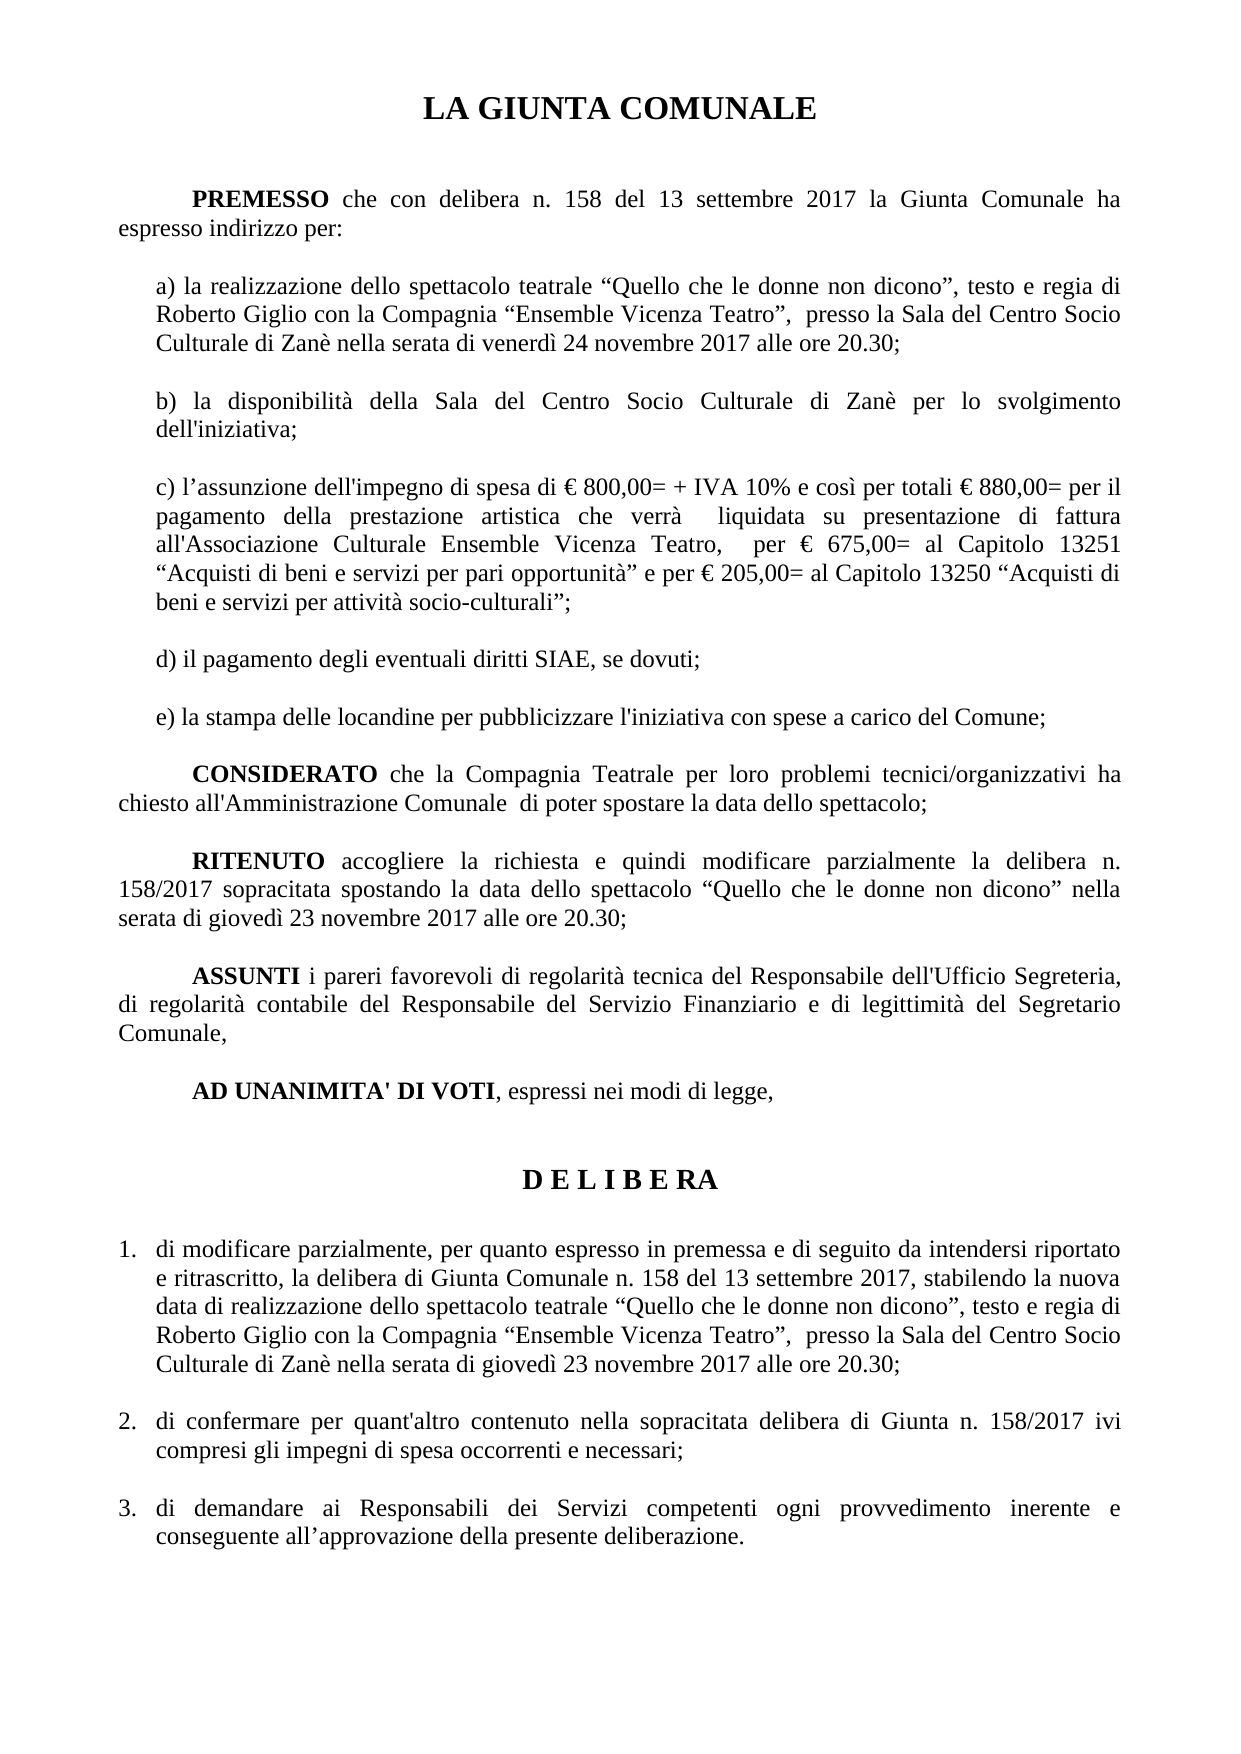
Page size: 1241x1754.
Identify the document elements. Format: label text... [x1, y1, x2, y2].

list di confermare per quant'altro contenuto nella sopracitata delibera di Giunta n. 158/2017 ivi compresi gli impegni di spesa occorrenti e necessari; [118, 1406, 1122, 1464]
list di modificare parzialmente, per quanto espresso in premessa e di seguito da intendersi riportato e ritrascritto, la delibera di Giunta Comunale n. 158 del 13 settembre 2017, stabilendo la nuova data di realizzazione dello spettacolo teatrale “Quello che le donne non dicono”, testo e regia di Roberto Giglio con la Compagnia “Ensemble Vicenza Teatro”, presso la Sala del Centro Socio Culturale di Zanè nella serata di giovedì 23 novembre 2017 alle ore 20.30; [118, 1234, 1122, 1378]
list e) la stampa delle locandine per pubblicizzare l'iniziativa con spese a carico del Comune; [118, 702, 1122, 731]
list di demandare ai Responsabili dei Servizi competenti ogni provvedimento inerente e conseguente all’approvazione della presente deliberazione. [118, 1493, 1122, 1550]
text CONSIDERATO che la Compagnia Teatrale per loro problemi tecnici/organizzativi ha chiesto all'Amministrazione Comunale di poter spostare la data dello spettacolo; [118, 759, 1122, 817]
text PREMESSO che con delibera n. 158 del 13 settembre 2017 la Giunta Comunale ha espresso indirizzo per: [118, 184, 1122, 242]
text AD UNANIMITA' DI VOTI, espressi nei modi di legge, [118, 1076, 1122, 1104]
text RITENUTO accogliere la richiesta e quindi modificare parzialmente la delibera n. 158/2017 sopracitata spostando la data dello spettacolo “Quello che le donne non dicono” nella serata di giovedì 23 novembre 2017 alle ore 20.30; [118, 846, 1122, 932]
list d) il pagamento degli eventuali diritti SIAE, se dovuti; [118, 644, 1122, 673]
subtitle LA GIUNTA COMUNALE [118, 89, 1122, 127]
list c) l’assunzione dell'impegno di spesa di € 800,00= + IVA 10% e così per totali € 880,00= per il pagamento della prestazione artistica che verrà liquidata su presentazione di fattura all'Associazione Culturale Ensemble Vicenza Teatro, per € 675,00= al Capitolo 13251 “Acquisti di beni e servizi per pari opportunità” e per € 205,00= al Capitolo 13250 “Acquisti di beni e servizi per attività socio-culturali”; [118, 472, 1122, 616]
list b) la disponibilità della Sala del Centro Socio Culturale di Zanè per lo svolgimento dell'iniziativa; [118, 386, 1122, 443]
list a) la realizzazione dello spettacolo teatrale “Quello che le donne non dicono”, testo e regia di Roberto Giglio con la Compagnia “Ensemble Vicenza Teatro”, presso la Sala del Centro Socio Culturale di Zanè nella serata di venerdì 24 novembre 2017 alle ore 20.30; [118, 271, 1122, 357]
text D E L I B E RA [118, 1162, 1122, 1196]
text ASSUNTI i pareri favorevoli di regolarità tecnica del Responsabile dell'Ufficio Segreteria, di regolarità contabile del Responsabile del Servizio Finanziario e di legittimità del Segretario Comunale, [118, 961, 1122, 1047]
